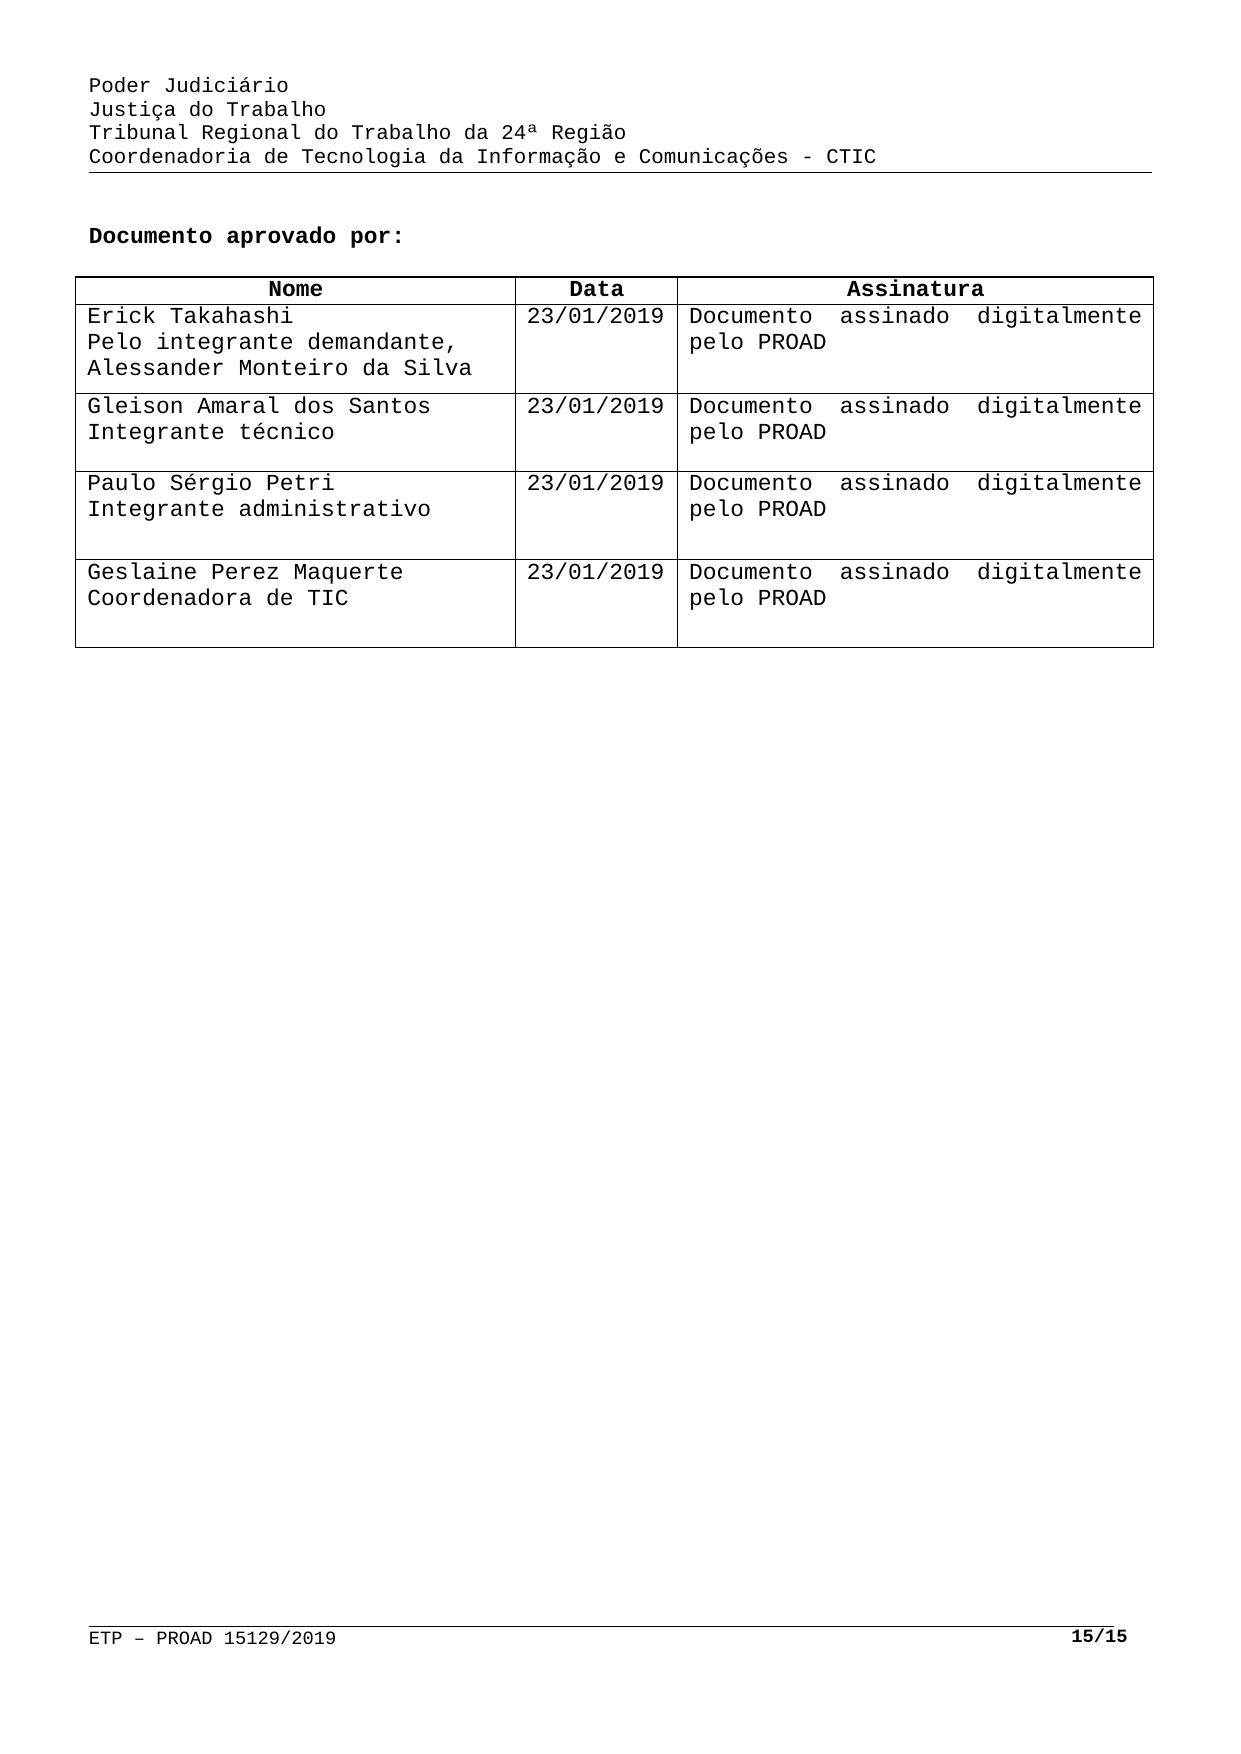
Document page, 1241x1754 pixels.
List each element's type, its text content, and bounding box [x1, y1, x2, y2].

table_cell Geslaine Perez Maquerte Coordenadora de TIC [76, 560, 515, 647]
table_header Data [516, 278, 677, 303]
table_header Assinatura [678, 278, 1153, 303]
table_cell Paulo Sérgio Petri Integrante administrativo [76, 472, 515, 559]
table_cell 23/01/2019 [516, 560, 677, 647]
table_cell Documento assinado digitalmente pelo PROAD [678, 560, 1153, 647]
table_cell Documento assinado digitalmente pelo PROAD [678, 472, 1153, 559]
table_cell 23/01/2019 [516, 472, 677, 559]
table_cell Erick Takahashi Pelo integrante demandante, Alessander Monteiro da Silva [76, 305, 515, 393]
table_cell 23/01/2019 [516, 394, 677, 471]
text Documento aprovado por: [89, 224, 1152, 251]
table_cell Gleison Amaral dos Santos Integrante técnico [76, 394, 515, 471]
table_cell 23/01/2019 [516, 305, 677, 393]
table_header Nome [76, 278, 515, 303]
table_cell Documento assinado digitalmente pelo PROAD [678, 305, 1153, 393]
table_cell Documento assinado digitalmente pelo PROAD [678, 394, 1153, 471]
